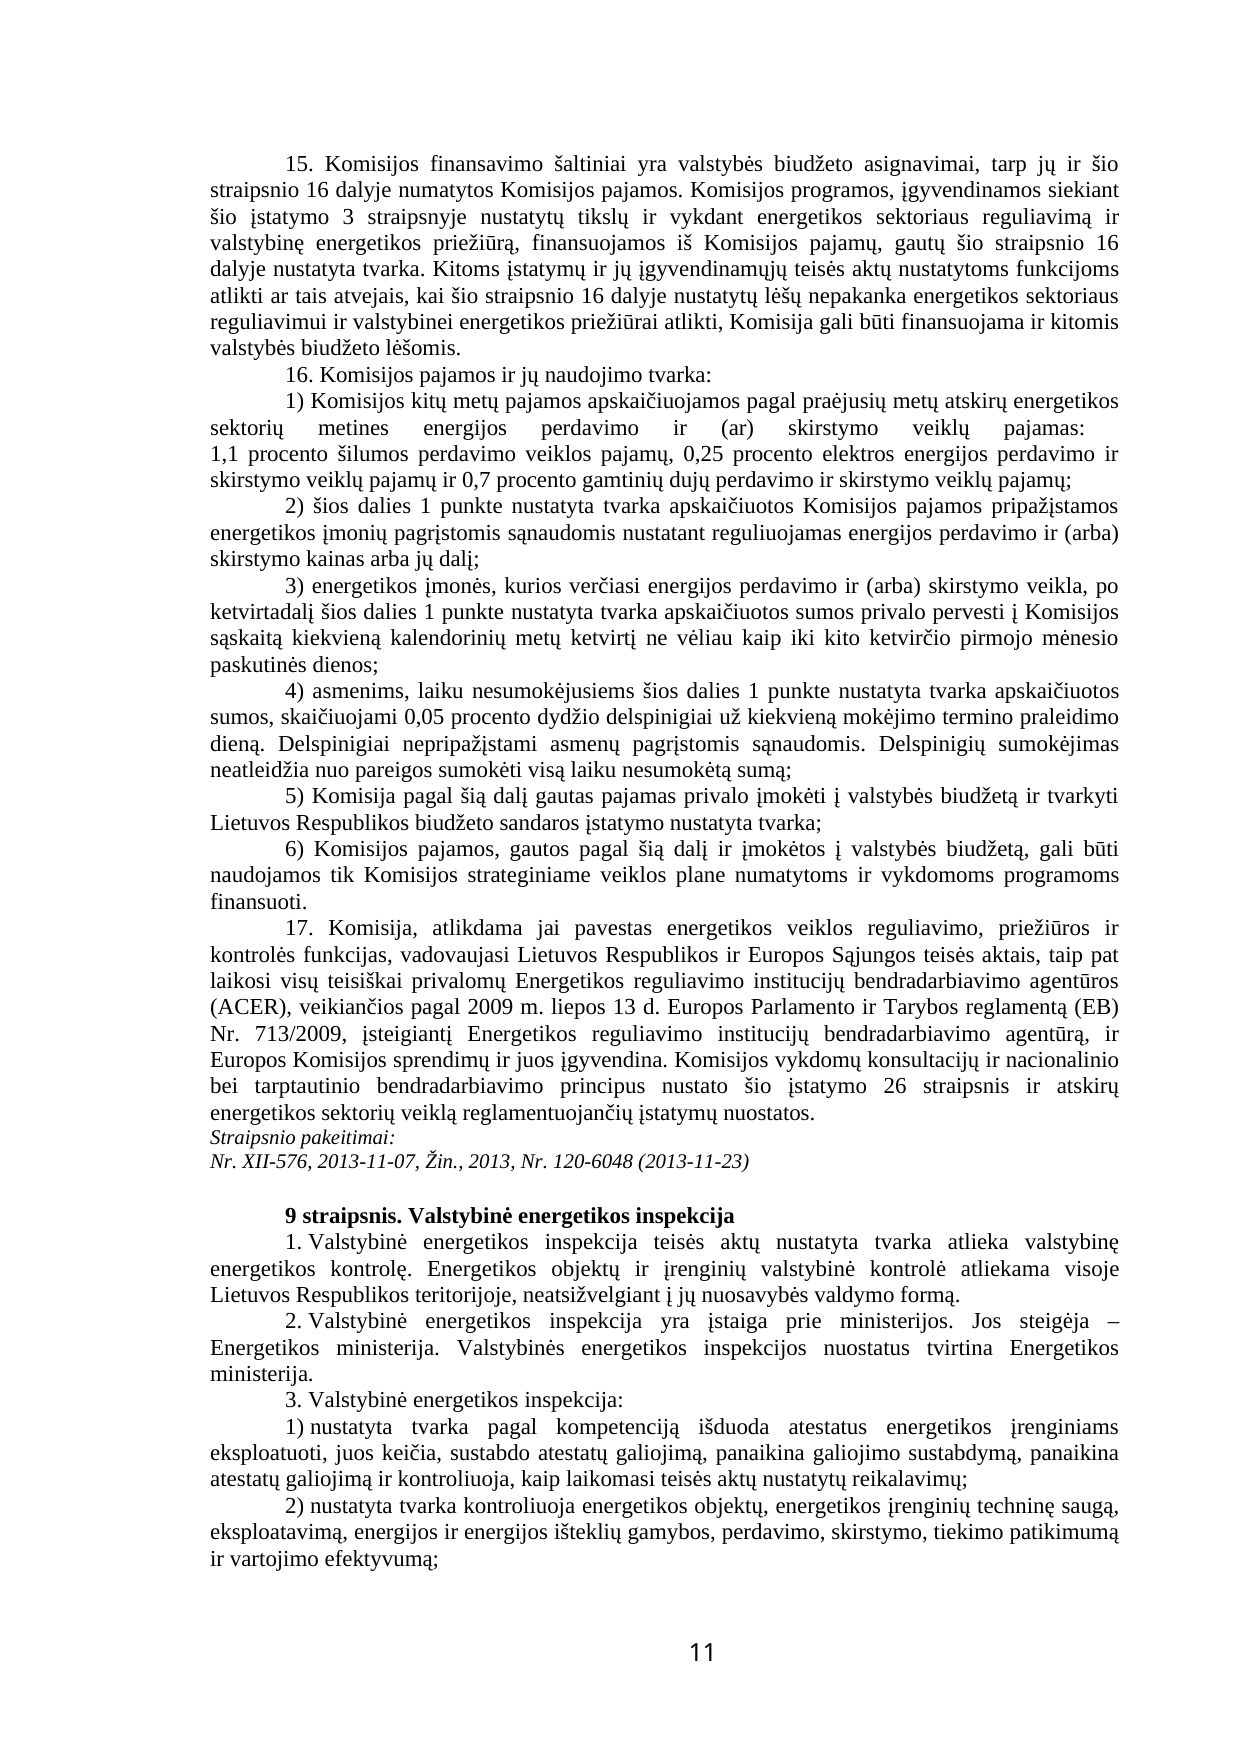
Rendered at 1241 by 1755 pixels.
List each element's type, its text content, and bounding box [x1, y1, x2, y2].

text 5) Komisija pagal šią dalį gautas pajamas privalo įmokėti į valstybės biudžetą ir tvarkyti Lietuvos Respublikos biudžeto sandaros įstatymo nustatyta tvarka; [210, 782, 1120, 835]
text 9 straipsnis. Valstybinė energetikos inspekcija [210, 1202, 1120, 1228]
text 15. Komisijos finansavimo šaltiniai yra valstybės biudžeto asignavimai, tarp jų ir šio straipsnio 16 dalyje numatytos Komisijos pajamos. Komisijos programos, įgyvendinamos siekiant šio įstatymo 3 straipsnyje nustatytų tikslų ir vykdant energetikos sektoriaus reguliavimą ir valstybinę energetikos priežiūrą, finansuojamos iš Komisijos pajamų, gautų šio straipsnio 16 dalyje nustatyta tvarka. Kitoms įstatymų ir jų įgyvendinamųjų teisės aktų nustatytoms funkcijoms atlikti ar tais atvejais, kai šio straipsnio 16 dalyje nustatytų lėšų nepakanka energetikos sektoriaus reguliavimui ir valstybinei energetikos priežiūrai atlikti, Komisija gali būti finansuojama ir kitomis valstybės biudžeto lėšomis. [210, 150, 1120, 361]
text Straipsnio pakeitimai: [210, 1125, 1120, 1149]
text 1) nustatyta tvarka pagal kompetenciją išduoda atestatus energetikos įrenginiams eksploatuoti, juos keičia, sustabdo atestatų galiojimą, panaikina galiojimo sustabdymą, panaikina atestatų galiojimą ir kontroliuoja, kaip laikomasi teisės aktų nustatytų reikalavimų; [210, 1413, 1120, 1492]
text 6) Komisijos pajamos, gautos pagal šią dalį ir įmokėtos į valstybės biudžetą, gali būti naudojamos tik Komisijos strateginiame veiklos plane numatytoms ir vykdomoms programoms finansuoti. [210, 835, 1120, 914]
text Nr. XII-576, 2013-11-07, Žin., 2013, Nr. 120-6048 (2013-11-23) [210, 1149, 1120, 1173]
text 3. Valstybinė energetikos inspekcija: [210, 1386, 1120, 1413]
text 1. Valstybinė energetikos inspekcija teisės aktų nustatyta tvarka atlieka valstybinę energetikos kontrolę. Energetikos objektų ir įrenginių valstybinė kontrolė atliekama visoje Lietuvos Respublikos teritorijoje, neatsižvelgiant į jų nuosavybės valdymo formą. [210, 1228, 1120, 1307]
text 17. Komisija, atlikdama jai pavestas energetikos veiklos reguliavimo, priežiūros ir kontrolės funkcijas, vadovaujasi Lietuvos Respublikos ir Europos Sąjungos teisės aktais, taip pat laikosi visų teisiškai privalomų Energetikos reguliavimo institucijų bendradarbiavimo agentūros (ACER), veikiančios pagal 2009 m. liepos 13 d. Europos Parlamento ir Tarybos reglamentą (EB) Nr. 713/2009, įsteigiantį Energetikos reguliavimo institucijų bendradarbiavimo agentūrą, ir Europos Komisijos sprendimų ir juos įgyvendina. Komisijos vykdomų konsultacijų ir nacionalinio bei tarptautinio bendradarbiavimo principus nustato šio įstatymo 26 straipsnis ir atskirų energetikos sektorių veiklą reglamentuojančių įstatymų nuostatos. [210, 914, 1120, 1125]
text 16. Komisijos pajamos ir jų naudojimo tvarka: [210, 361, 1120, 387]
text 2) nustatyta tvarka kontroliuoja energetikos objektų, energetikos įrenginių techninę saugą, eksploatavimą, energijos ir energijos išteklių gamybos, perdavimo, skirstymo, tiekimo patikimumą ir vartojimo efektyvumą; [210, 1492, 1120, 1571]
text 4) asmenims, laiku nesumokėjusiems šios dalies 1 punkte nustatyta tvarka apskaičiuotos sumos, skaičiuojami 0,05 procento dydžio delspinigiai už kiekvieną mokėjimo termino praleidimo dieną. Delspinigiai nepripažįstami asmenų pagrįstomis sąnaudomis. Delspinigių sumokėjimas neatleidžia nuo pareigos sumokėti visą laiku nesumokėtą sumą; [210, 677, 1120, 782]
text 2) šios dalies 1 punkte nustatyta tvarka apskaičiuotos Komisijos pajamos pripažįstamos energetikos įmonių pagrįstomis sąnaudomis nustatant reguliuojamas energijos perdavimo ir (arba) skirstymo kainas arba jų dalį; [210, 493, 1120, 572]
text 1) Komisijos kitų metų pajamos apskaičiuojamos pagal praėjusių metų atskirų energetikos sektorių metines energijos perdavimo ir (ar) skirstymo veiklų pajamas: 1,1 procento šilumos perdavimo veiklos pajamų, 0,25 procento elektros energijos perdavimo ir skirstymo veiklų pajamų ir 0,7 procento gamtinių dujų perdavimo ir skirstymo veiklų pajamų; [210, 387, 1120, 493]
text 3) energetikos įmonės, kurios verčiasi energijos perdavimo ir (arba) skirstymo veikla, po ketvirtadalį šios dalies 1 punkte nustatyta tvarka apskaičiuotos sumos privalo pervesti į Komisijos sąskaitą kiekvieną kalendorinių metų ketvirtį ne vėliau kaip iki kito ketvirčio pirmojo mėnesio paskutinės dienos; [210, 572, 1120, 677]
text 2. Valstybinė energetikos inspekcija yra įstaiga prie ministerijos. Jos steigėja – Energetikos ministerija. Valstybinės energetikos inspekcijos nuostatus tvirtina Energetikos ministerija. [210, 1307, 1120, 1386]
